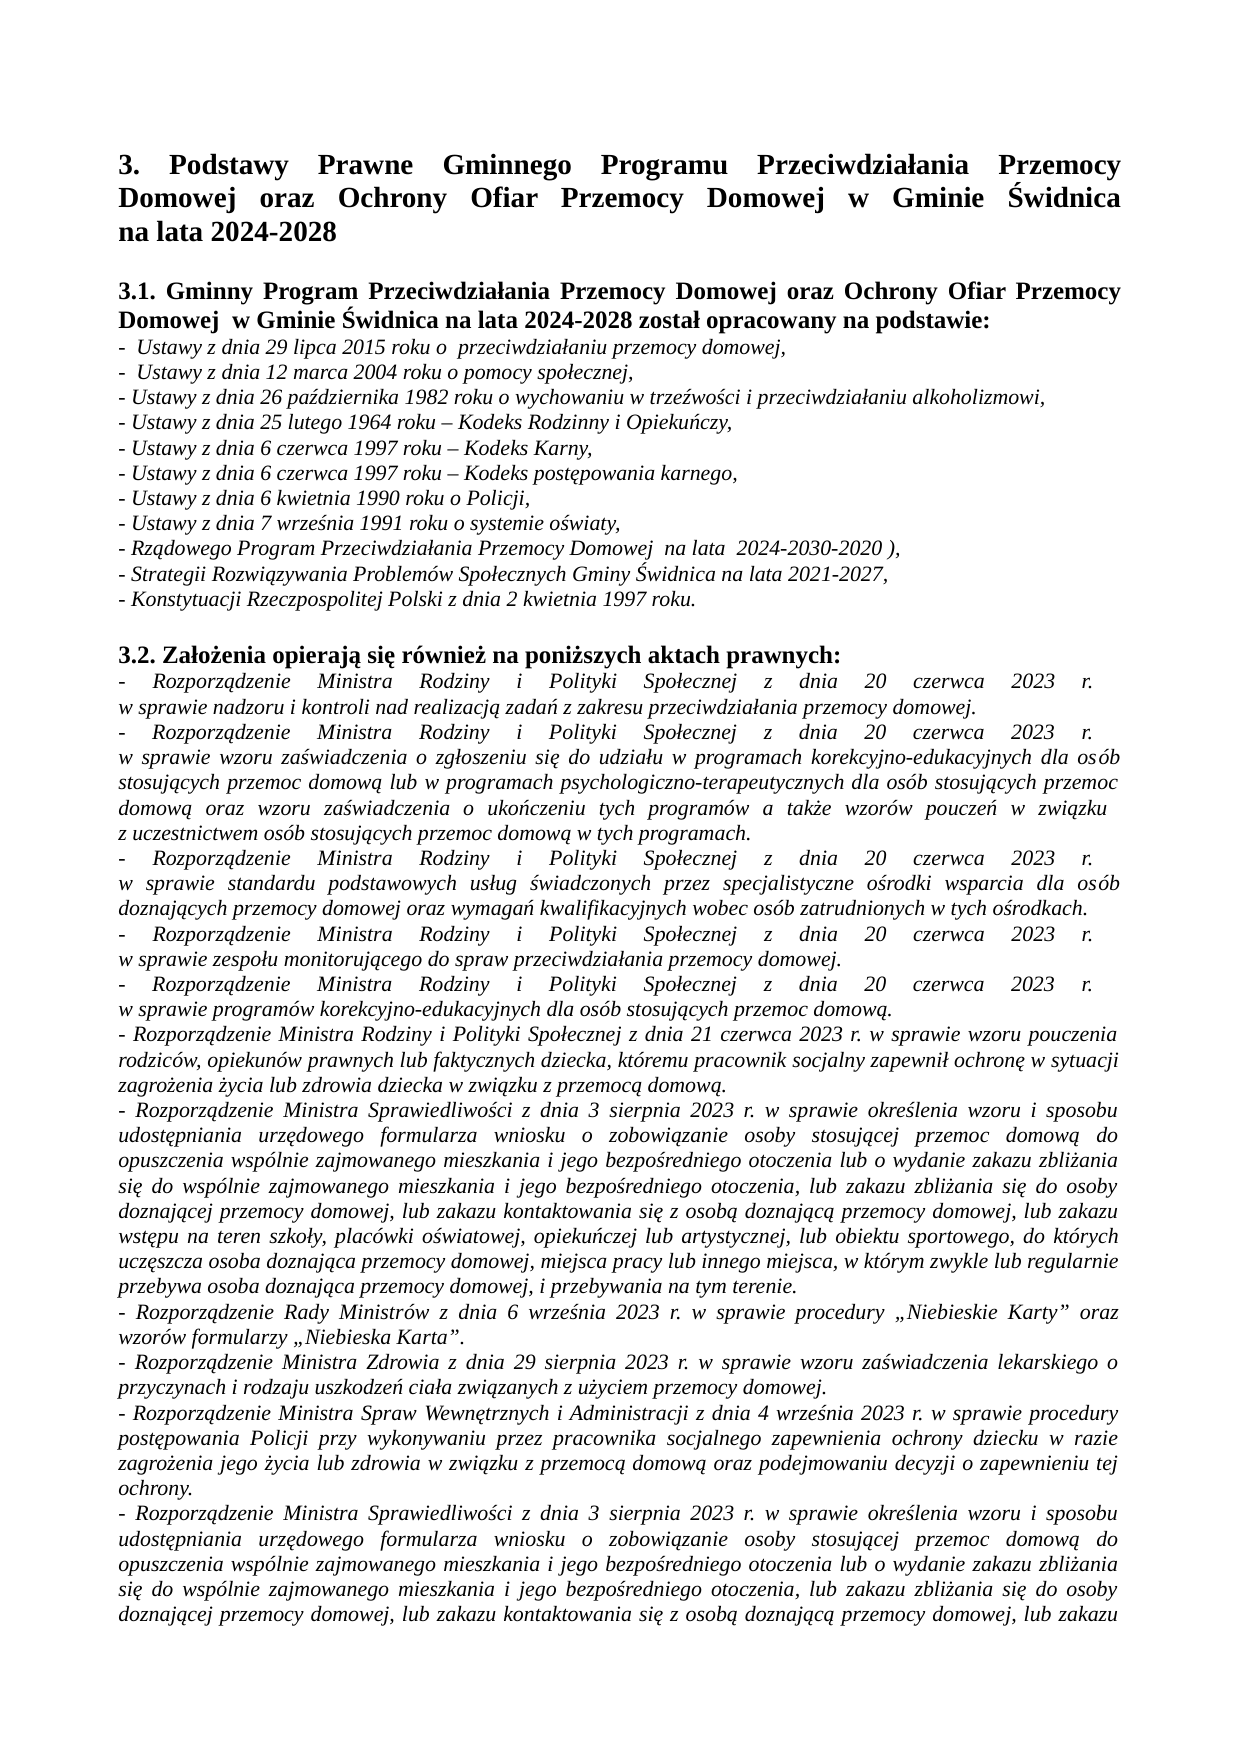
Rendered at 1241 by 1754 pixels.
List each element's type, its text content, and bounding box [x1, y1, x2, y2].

text - Rozporządzenie Ministra Rodziny i Polityki Społecznej z dnia 20 czerwca 2023 r. w sprawie nadzoru i kontroli nad realizacją zadań z zakresu przeciwdziałania przemocy domowej. [118, 668, 1122, 719]
text - Ustawy z dnia 25 lutego 1964 roku – Kodeks Rodzinny i Opiekuńczy, [118, 409, 1122, 434]
text - Rozporządzenie Rady Ministrów z dnia 6 września 2023 r. w sprawie procedury „Niebieskie Karty” oraz wzorów formularzy „Niebieska Karta”. [118, 1299, 1122, 1349]
text - Rozporządzenie Ministra Zdrowia z dnia 29 sierpnia 2023 r. w sprawie wzoru zaświadczenia lekarskiego o przyczynach i rodzaju uszkodzeń ciała związanych z użyciem przemocy domowej. [118, 1349, 1122, 1399]
text - Ustawy z dnia 6 kwietnia 1990 roku o Policji, [118, 485, 1122, 510]
text - Ustawy z dnia 29 lipca 2015 roku o przeciwdziałaniu przemocy domowej, [118, 334, 1122, 359]
text - Ustawy z dnia 7 września 1991 roku o systemie oświaty, [118, 510, 1122, 535]
text 3. Podstawy Prawne Gminnego Programu Przeciwdziałania Przemocy Domowej oraz Ochrony Ofiar Przemocy Domowej w Gminie Świdnica na lata 2024-2028 [118, 147, 1122, 247]
text 3.2. Założenia opierają się również na poniższych aktach prawnych: [118, 640, 1122, 668]
text 3.1. Gminny Program Przeciwdziałania Przemocy Domowej oraz Ochrony Ofiar Przemocy Domowej w Gminie Świdnica na lata 2024-2028 został opracowany na podstawie: [118, 276, 1122, 334]
text - Rozporządzenie Ministra Sprawiedliwości z dnia 3 sierpnia 2023 r. w sprawie określenia wzoru i sposobu udostępniania urzędowego formularza wniosku o zobowiązanie osoby stosującej przemoc domową do opuszczenia wspólnie zajmowanego mieszkania i jego bezpośredniego otoczenia lub o wydanie zakazu zbliżania się do wspólnie zajmowanego mieszkania i jego bezpośredniego otoczenia, lub zakazu zbliżania się do osoby doznającej przemocy domowej, lub zakazu kontaktowania się z osobą doznającą przemocy domowej, lub zakazu wstępu na teren szkoły, placówki oświatowej, opiekuńczej lub artystycznej, lub obiektu sportowego, do których uczęszcza osoba doznająca przemocy domowej, miejsca pracy lub innego miejsca, w którym zwykle lub regularnie przebywa osoba doznająca przemocy domowej, i przebywania na tym terenie. [118, 1097, 1122, 1299]
text - Konstytuacji Rzeczpospolitej Polski z dnia 2 kwietnia 1997 roku. [118, 586, 1122, 611]
text - Ustawy z dnia 6 czerwca 1997 roku – Kodeks Karny, [118, 434, 1122, 460]
text - Rządowego Program Przeciwdziałania Przemocy Domowej na lata 2024-2030-2020 ), [118, 535, 1122, 561]
text - Rozporządzenie Ministra Rodziny i Polityki Społecznej z dnia 20 czerwca 2023 r. w sprawie standardu podstawowych usług świadczonych przez specjalistyczne ośrodki wsparcia dla osób doznających przemocy domowej oraz wymagań kwalifikacyjnych wobec osób zatrudnionych w tych ośrodkach. [118, 845, 1122, 921]
text - Strategii Rozwiązywania Problemów Społecznych Gminy Świdnica na lata 2021-2027, [118, 561, 1122, 586]
text - Rozporządzenie Ministra Sprawiedliwości z dnia 3 sierpnia 2023 r. w sprawie określenia wzoru i sposobu udostępniania urzędowego formularza wniosku o zobowiązanie osoby stosującej przemoc domową do opuszczenia wspólnie zajmowanego mieszkania i jego bezpośredniego otoczenia lub o wydanie zakazu zbliżania się do wspólnie zajmowanego mieszkania i jego bezpośredniego otoczenia, lub zakazu zbliżania się do osoby doznającej przemocy domowej, lub zakazu kontaktowania się z osobą doznającą przemocy domowej, lub zakazu [118, 1500, 1122, 1626]
text - Rozporządzenie Ministra Rodziny i Polityki Społecznej z dnia 20 czerwca 2023 r. w sprawie zespołu monitorującego do spraw przeciwdziałania przemocy domowej. [118, 921, 1122, 971]
text - Ustawy z dnia 12 marca 2004 roku o pomocy społecznej, [118, 359, 1122, 384]
text - Ustawy z dnia 26 października 1982 roku o wychowaniu w trzeźwości i przeciwdziałaniu alkoholizmowi, [118, 384, 1122, 409]
text - Ustawy z dnia 6 czerwca 1997 roku – Kodeks postępowania karnego, [118, 460, 1122, 485]
text - Rozporządzenie Ministra Rodziny i Polityki Społecznej z dnia 20 czerwca 2023 r. w sprawie programów korekcyjno-edukacyjnych dla osób stosujących przemoc domową. [118, 971, 1122, 1021]
text - Rozporządzenie Ministra Rodziny i Polityki Społecznej z dnia 21 czerwca 2023 r. w sprawie wzoru pouczenia rodziców, opiekunów prawnych lub faktycznych dziecka, któremu pracownik socjalny zapewnił ochronę w sytuacji zagrożenia życia lub zdrowia dziecka w związku z przemocą domową. [118, 1021, 1122, 1097]
text - Rozporządzenie Ministra Spraw Wewnętrznych i Administracji z dnia 4 września 2023 r. w sprawie procedury postępowania Policji przy wykonywaniu przez pracownika socjalnego zapewnienia ochrony dziecku w razie zagrożenia jego życia lub zdrowia w związku z przemocą domową oraz podejmowaniu decyzji o zapewnieniu tej ochrony. [118, 1399, 1122, 1500]
text - Rozporządzenie Ministra Rodziny i Polityki Społecznej z dnia 20 czerwca 2023 r. w sprawie wzoru zaświadczenia o zgłoszeniu się do udziału w programach korekcyjno-edukacyjnych dla osób stosujących przemoc domową lub w programach psychologiczno-terapeutycznych dla osób stosujących przemoc domową oraz wzoru zaświadczenia o ukończeniu tych programów a także wzorów pouczeń w związku z uczestnictwem osób stosujących przemoc domową w tych programach. [118, 719, 1122, 845]
